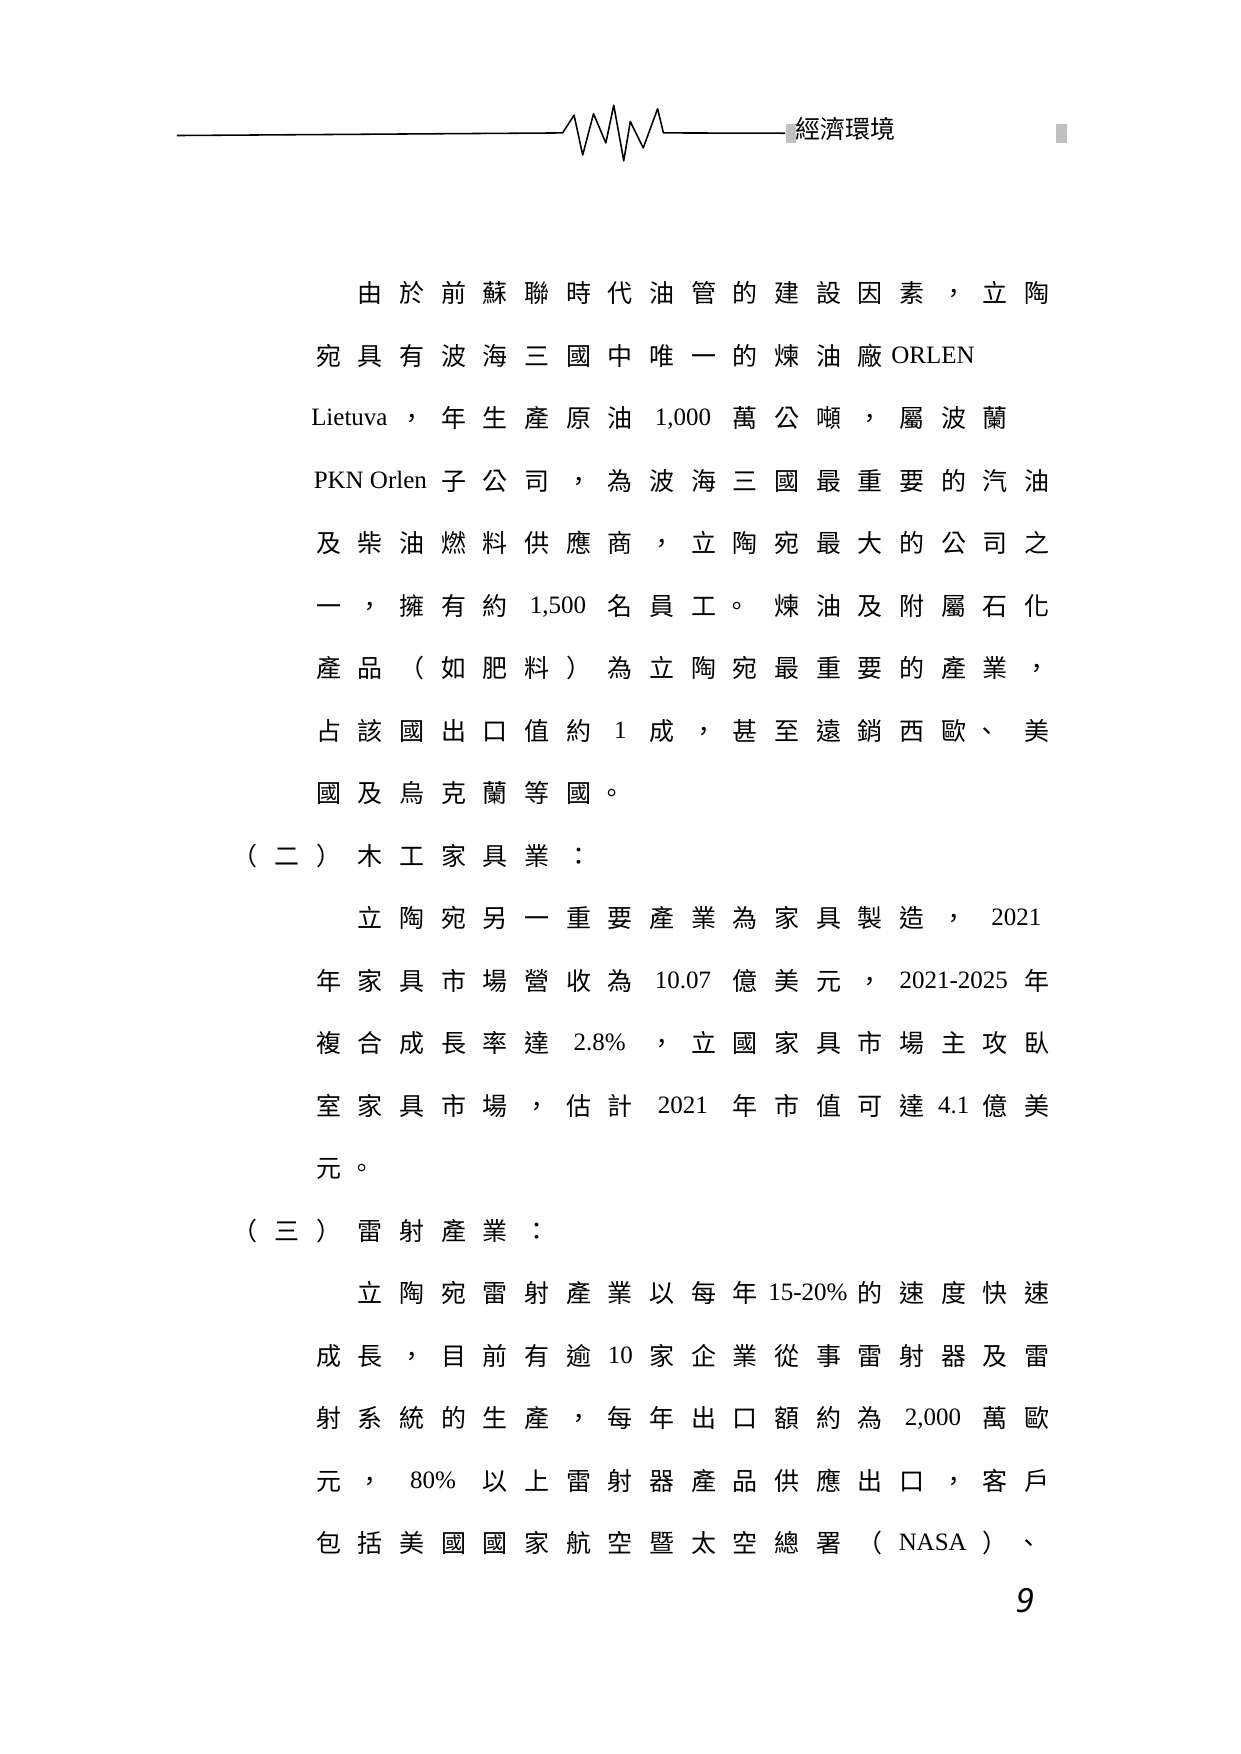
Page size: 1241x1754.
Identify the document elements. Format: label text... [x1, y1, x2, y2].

text 立陶宛另一重要產業為家具製造，2021年家具市場營收為10.07億美元，2021-2025年複合成長率達2.8%，立國家具市場主攻臥室家具市場，估計2021年市值可達4.1億美元。 [281, 875, 1058, 1188]
text 立陶宛雷射產業以每年15-20%的速度快速成長，目前有逾10家企業從事雷射器及雷射系統的生產，每年出口額約為2,000萬歐元，80%以上雷射器產品供應出口，客戶包括美國國家航空暨太空總署（NASA）、 [281, 1250, 1058, 1563]
text 由於前蘇聯時代油管的建設因素，立陶宛具有波海三國中唯一的煉油廠ORLEN Lietuva，年生產原油1,000萬公噸，屬波蘭PKN Orlen子公司，為波海三國最重要的汽油及柴油燃料供應商，立陶宛最大的公司之一，擁有約1,500名員工。煉油及附屬石化產品（如肥料）為立陶宛最重要的產業，占該國出口值約1成，甚至遠銷西歐、美國及烏克蘭等國。 [281, 250, 1058, 813]
text （三）雷射產業： [207, 1188, 1058, 1250]
text （二）木工家具業： [207, 813, 1058, 875]
